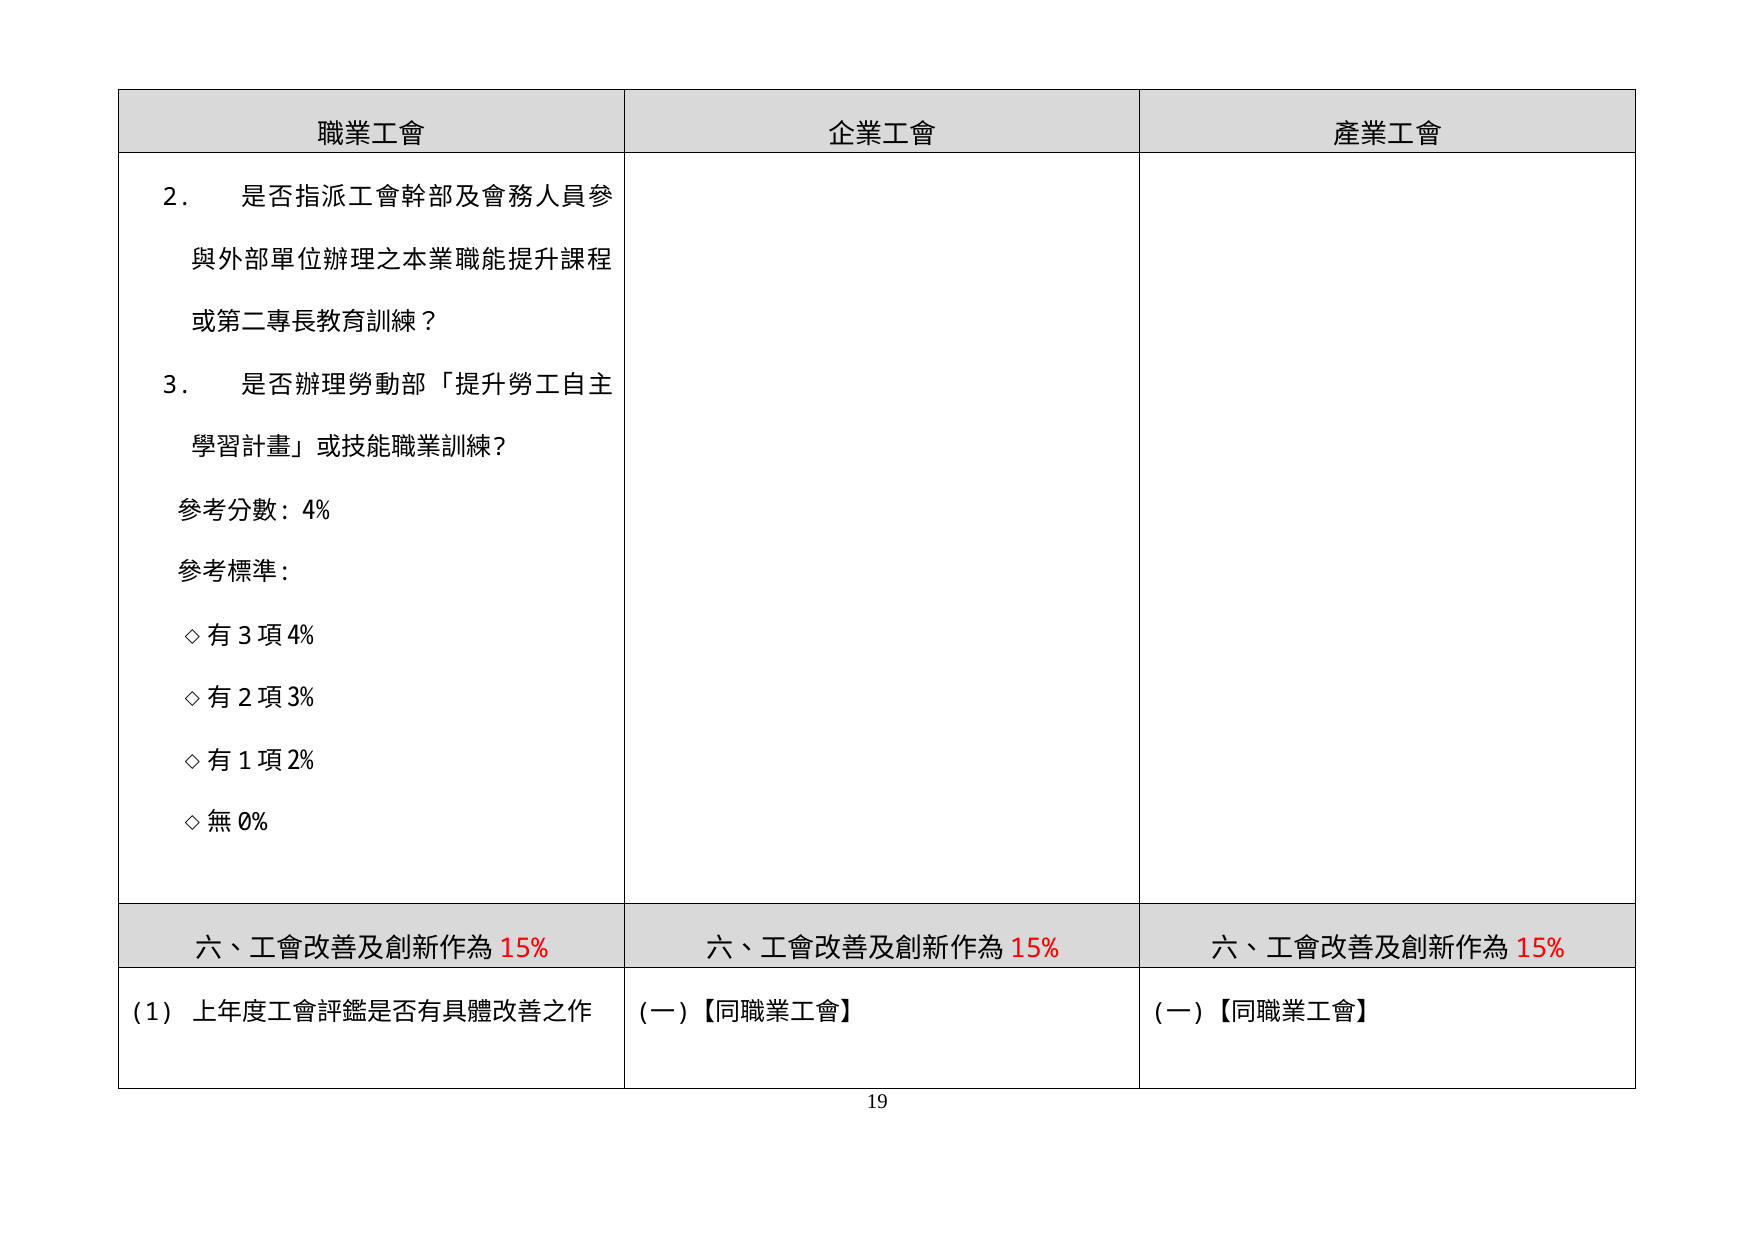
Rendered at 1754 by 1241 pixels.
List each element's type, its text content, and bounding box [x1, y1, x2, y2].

table_cell [1140, 153, 1635, 903]
table_header 產業工會 [1140, 90, 1635, 152]
table_cell 上年度工會評鑑是否有具體改善之作 [119, 968, 624, 1088]
table_cell (一)【同職業工會】 [1140, 968, 1635, 1088]
table_header 企業工會 [625, 90, 1139, 152]
table_cell 六、工會改善及創新作為15% [119, 904, 624, 967]
table_cell 六、工會改善及創新作為15% [1140, 904, 1635, 967]
table_cell [625, 153, 1139, 903]
table_cell (一)【同職業工會】 [625, 968, 1139, 1088]
table_cell 職能提升：工會自行或承接中央或地方職業訓練方案。 是否自行主辦訓練課程? 是否指派工會幹部及會務人員參與外部單位辦理之本業職能提升課程或第二專長教育訓練？ 是否辦理勞動部「提升勞工自主學習計畫」或技能職業訓練? 參考分數: 4% 參考標準: ◇有3項4% ◇有2項3% ◇有1項2% ◇無0% [119, 153, 624, 903]
table_cell 六、工會改善及創新作為15% [625, 904, 1139, 967]
table_header 職業工會 [119, 90, 624, 152]
